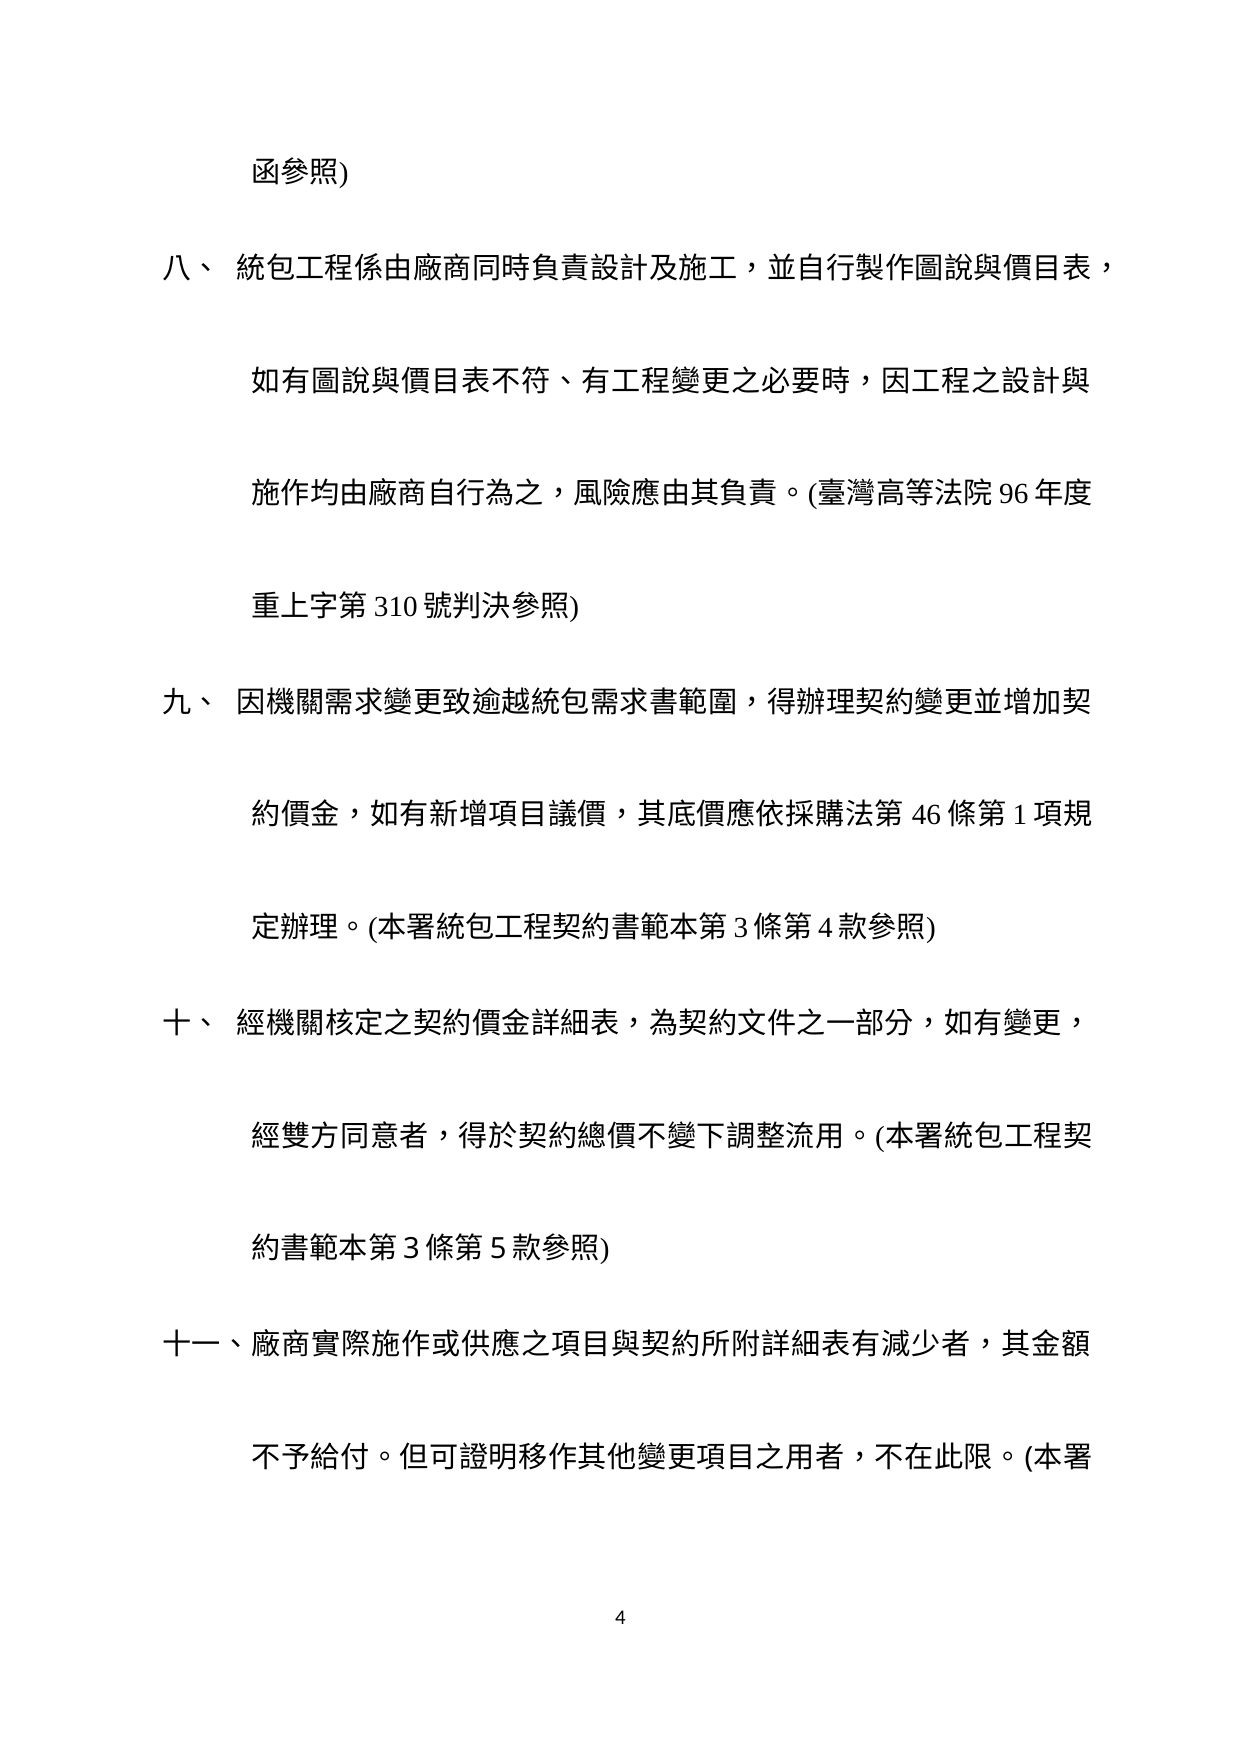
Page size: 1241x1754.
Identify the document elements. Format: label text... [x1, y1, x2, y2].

list 因機關需求變更致逾越統包需求書範圍，得辦理契約變更並增加契約價金，如有新增項目議價，其底價應依採購法第46條第1項規定辦理。(本署統包工程契約書範本第3條第4款參照) [162, 662, 1092, 962]
list 廠商實際施作或供應之項目與契約所附詳細表有減少者，其金額不予給付。但可證明移作其他變更項目之用者，不在此限。(本署 [162, 1304, 1092, 1492]
list 經機關核定之契約價金詳細表，為契約文件之一部分，如有變更，經雙方同意者，得於契約總價不變下調整流用。(本署統包工程契約書範本第3條第5款參照) [162, 983, 1092, 1283]
list 統包工程係由廠商同時負責設計及施工，並自行製作圖說與價目表，如有圖說與價目表不符、有工程變更之必要時，因工程之設計與施作均由廠商自行為之，風險應由其負責。(臺灣高等法院96年度重上字第310號判決參照) [162, 228, 1092, 641]
list 函參照) [162, 132, 1092, 207]
